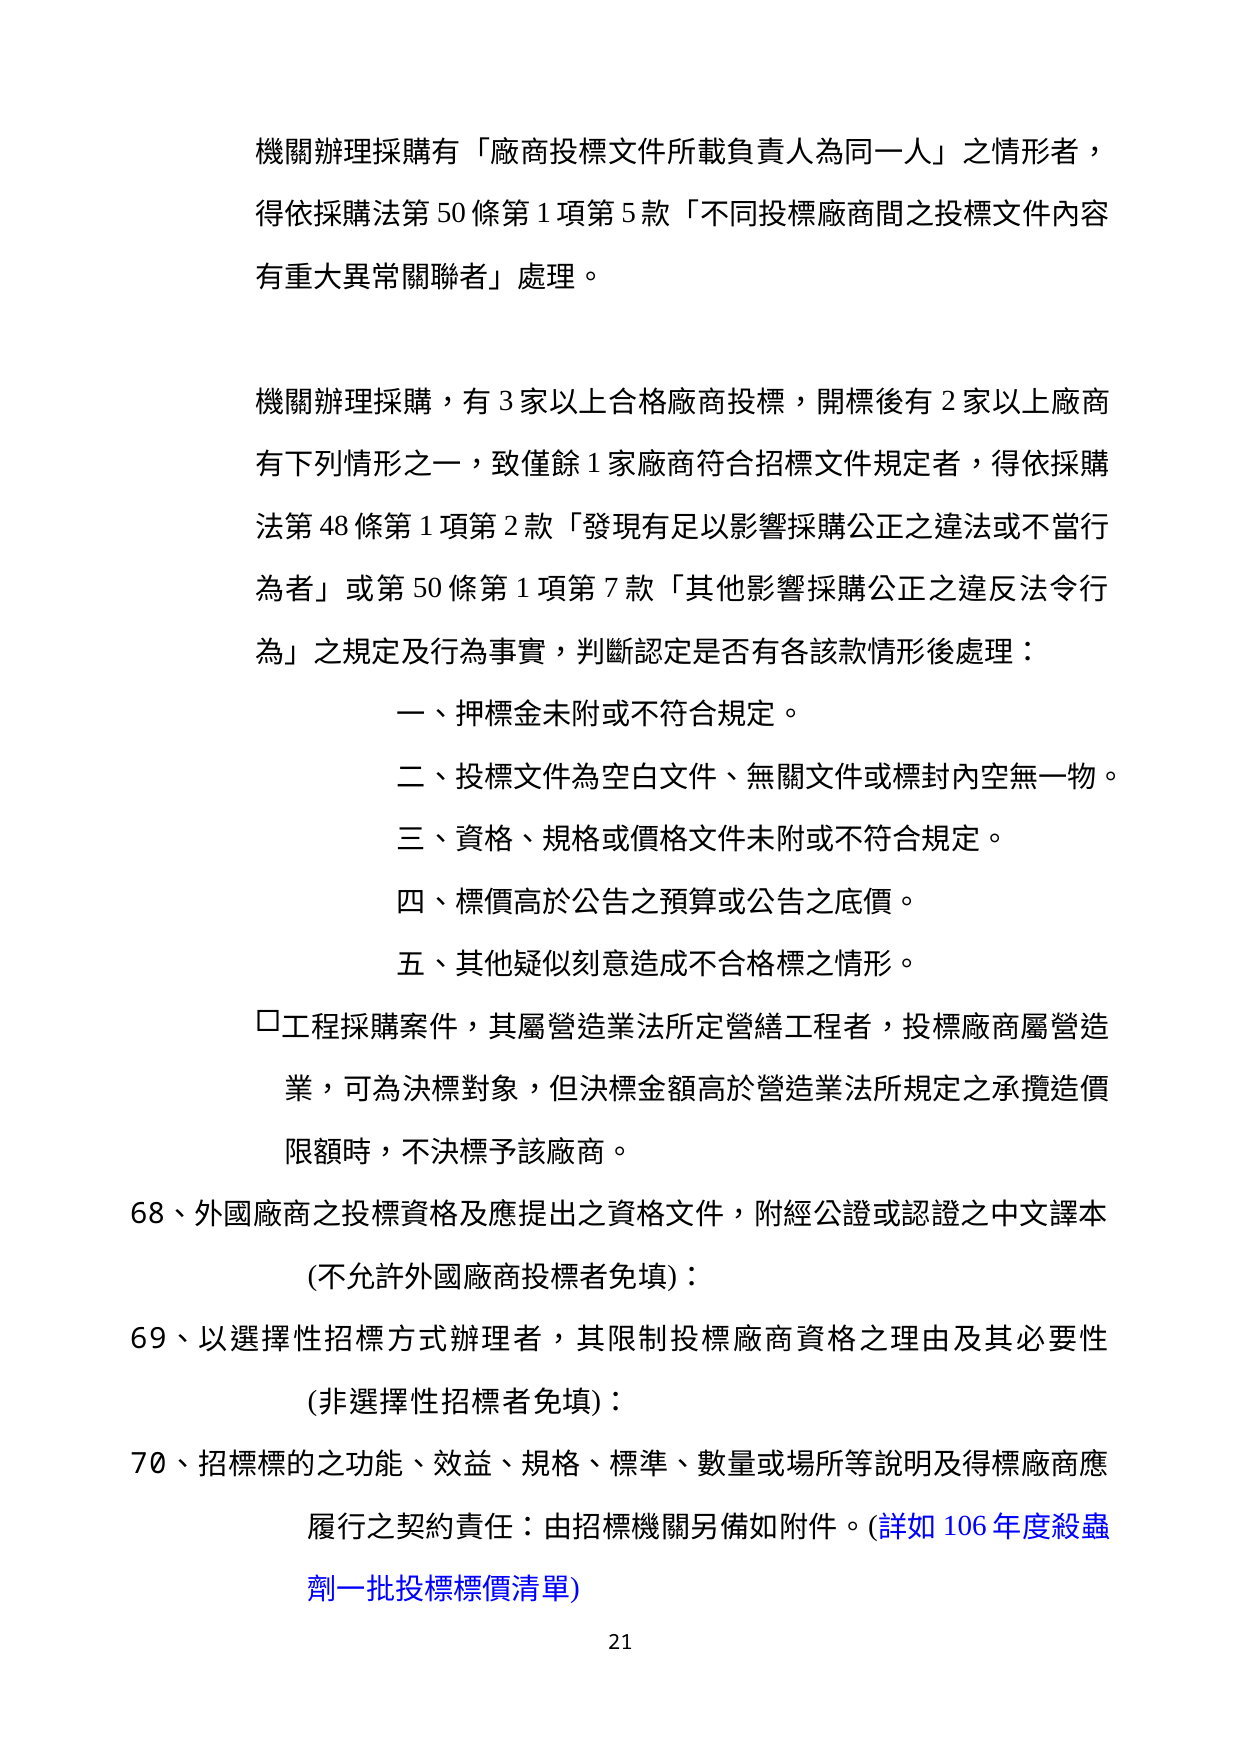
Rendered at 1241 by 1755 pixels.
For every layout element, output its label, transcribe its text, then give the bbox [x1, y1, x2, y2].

text 機關辦理採購有「廠商投標文件所載負責人為同一人」之情形者，得依採購法第50條第1項第5款「不同投標廠商間之投標文件內容有重大異常關聯者」處理。 [255, 108, 1110, 295]
text 機關辦理採購，有3家以上合格廠商投標，開標後有2家以上廠商有下列情形之一，致僅餘1家廠商符合招標文件規定者，得依採購法第48條第1項第2款「發現有足以影響採購公正之違法或不當行為者」或第50條第1項第7款「其他影響採購公正之違反法令行為」之規定及行為事實，判斷認定是否有各該款情形後處理： [255, 358, 1110, 670]
text 四、標價高於公告之預算或公告之底價。 [397, 858, 1110, 920]
text 一、押標金未附或不符合規定。 [397, 670, 1110, 733]
text 三、資格、規格或價格文件未附或不符合規定。 [397, 795, 1110, 858]
text 二、投標文件為空白文件、無關文件或標封內空無一物。 [397, 733, 1110, 795]
list 以選擇性招標方式辦理者，其限制投標廠商資格之理由及其必要性(非選擇性招標者免填)： [130, 1295, 1110, 1420]
text 工程採購案件，其屬營造業法所定營繕工程者，投標廠商屬營造業，可為決標對象，但決標金額高於營造業法所規定之承攬造價限額時，不決標予該廠商。 [255, 983, 1110, 1170]
list 外國廠商之投標資格及應提出之資格文件，附經公證或認證之中文譯本(不允許外國廠商投標者免填)： [130, 1170, 1110, 1295]
text 五、其他疑似刻意造成不合格標之情形。 [397, 920, 1110, 983]
list 招標標的之功能、效益、規格、標準、數量或場所等說明及得標廠商應履行之契約責任：由招標機關另備如附件。(詳如106年度殺蟲劑一批投標標價清單) [130, 1420, 1110, 1608]
